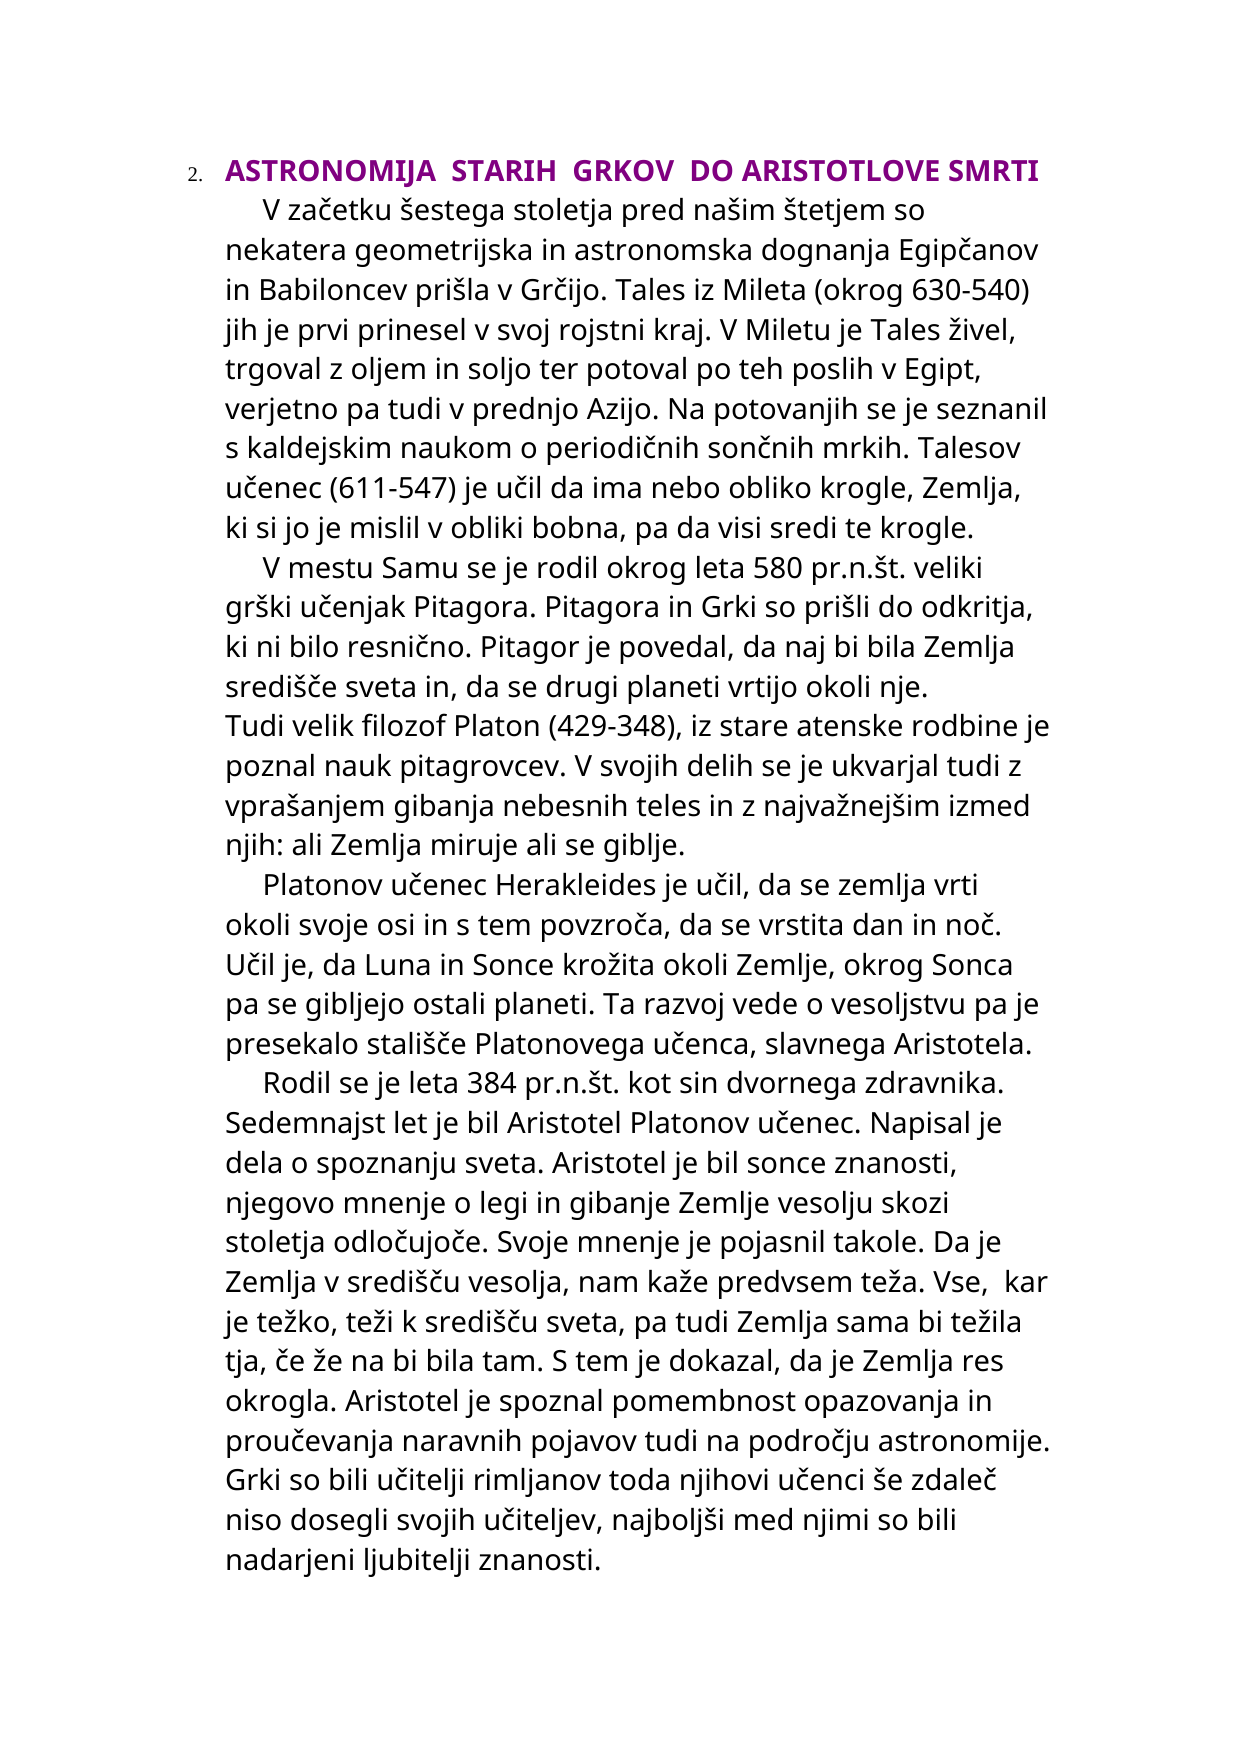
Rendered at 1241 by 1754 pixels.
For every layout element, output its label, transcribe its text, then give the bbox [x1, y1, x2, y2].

text Platonov učenec Herakleides je učil, da se zemlja vrti okoli svoje osi in s tem povzroča, da se vrstita dan in noč. Učil je, da Luna in Sonce krožita okoli Zemlje, okrog Sonca pa se gibljejo ostali planeti. Ta razvoj vede o vesoljstvu pa je presekalo stališče Platonovega učenca, slavnega Aristotela. [225, 864, 1053, 1063]
text V začetku šestega stoletja pred našim štetjem so nekatera geometrijska in astronomska dognanja Egipčanov in Babiloncev prišla v Grčijo. Tales iz Mileta (okrog 630-540) jih je prvi prinesel v svoj rojstni kraj. V Miletu je Tales živel, trgoval z oljem in soljo ter potoval po teh poslih v Egipt, verjetno pa tudi v prednjo Azijo. Na potovanjih se je seznanil s kaldejskim naukom o periodičnih sončnih mrkih. Talesov učenec (611-547) je učil da ima nebo obliko krogle, Zemlja, ki si jo je mislil v obliki bobna, pa da visi sredi te krogle. [225, 190, 1053, 547]
text V mestu Samu se je rodil okrog leta 580 pr.n.št. veliki grški učenjak Pitagora. Pitagora in Grki so prišli do odkritja, ki ni bilo resnično. Pitagor je povedal, da naj bi bila Zemlja središče sveta in, da se drugi planeti vrtijo okoli nje. [225, 547, 1053, 706]
text Tudi velik filozof Platon (429-348), iz stare atenske rodbine je poznal nauk pitagrovcev. V svojih delih se je ukvarjal tudi z vprašanjem gibanja nebesnih teles in z najvažnejšim izmed njih: ali Zemlja miruje ali se giblje. [225, 706, 1053, 864]
text Rodil se je leta 384 pr.n.št. kot sin dvornega zdravnika. Sedemnajst let je bil Aristotel Platonov učenec. Napisal je dela o spoznanju sveta. Aristotel je bil sonce znanosti, njegovo mnenje o legi in gibanje Zemlje vesolju skozi stoletja odločujoče. Svoje mnenje je pojasnil takole. Da je Zemlja v središču vesolja, nam kaže predvsem teža. Vse, kar je težko, teži k središču sveta, pa tudi Zemlja sama bi težila tja, če že na bi bila tam. S tem je dokazal, da je Zemlja res okrogla. Aristotel je spoznal pomembnost opazovanja in proučevanja naravnih pojavov tudi na področju astronomije. Grki so bili učitelji rimljanov toda njihovi učenci še zdaleč niso dosegli svojih učiteljev, najboljši med njimi so bili nadarjeni ljubitelji znanosti. [225, 1063, 1053, 1579]
list ASTRONOMIJA STARIH GRKOV DO ARISTOTLOVE SMRTI [187, 150, 1053, 190]
